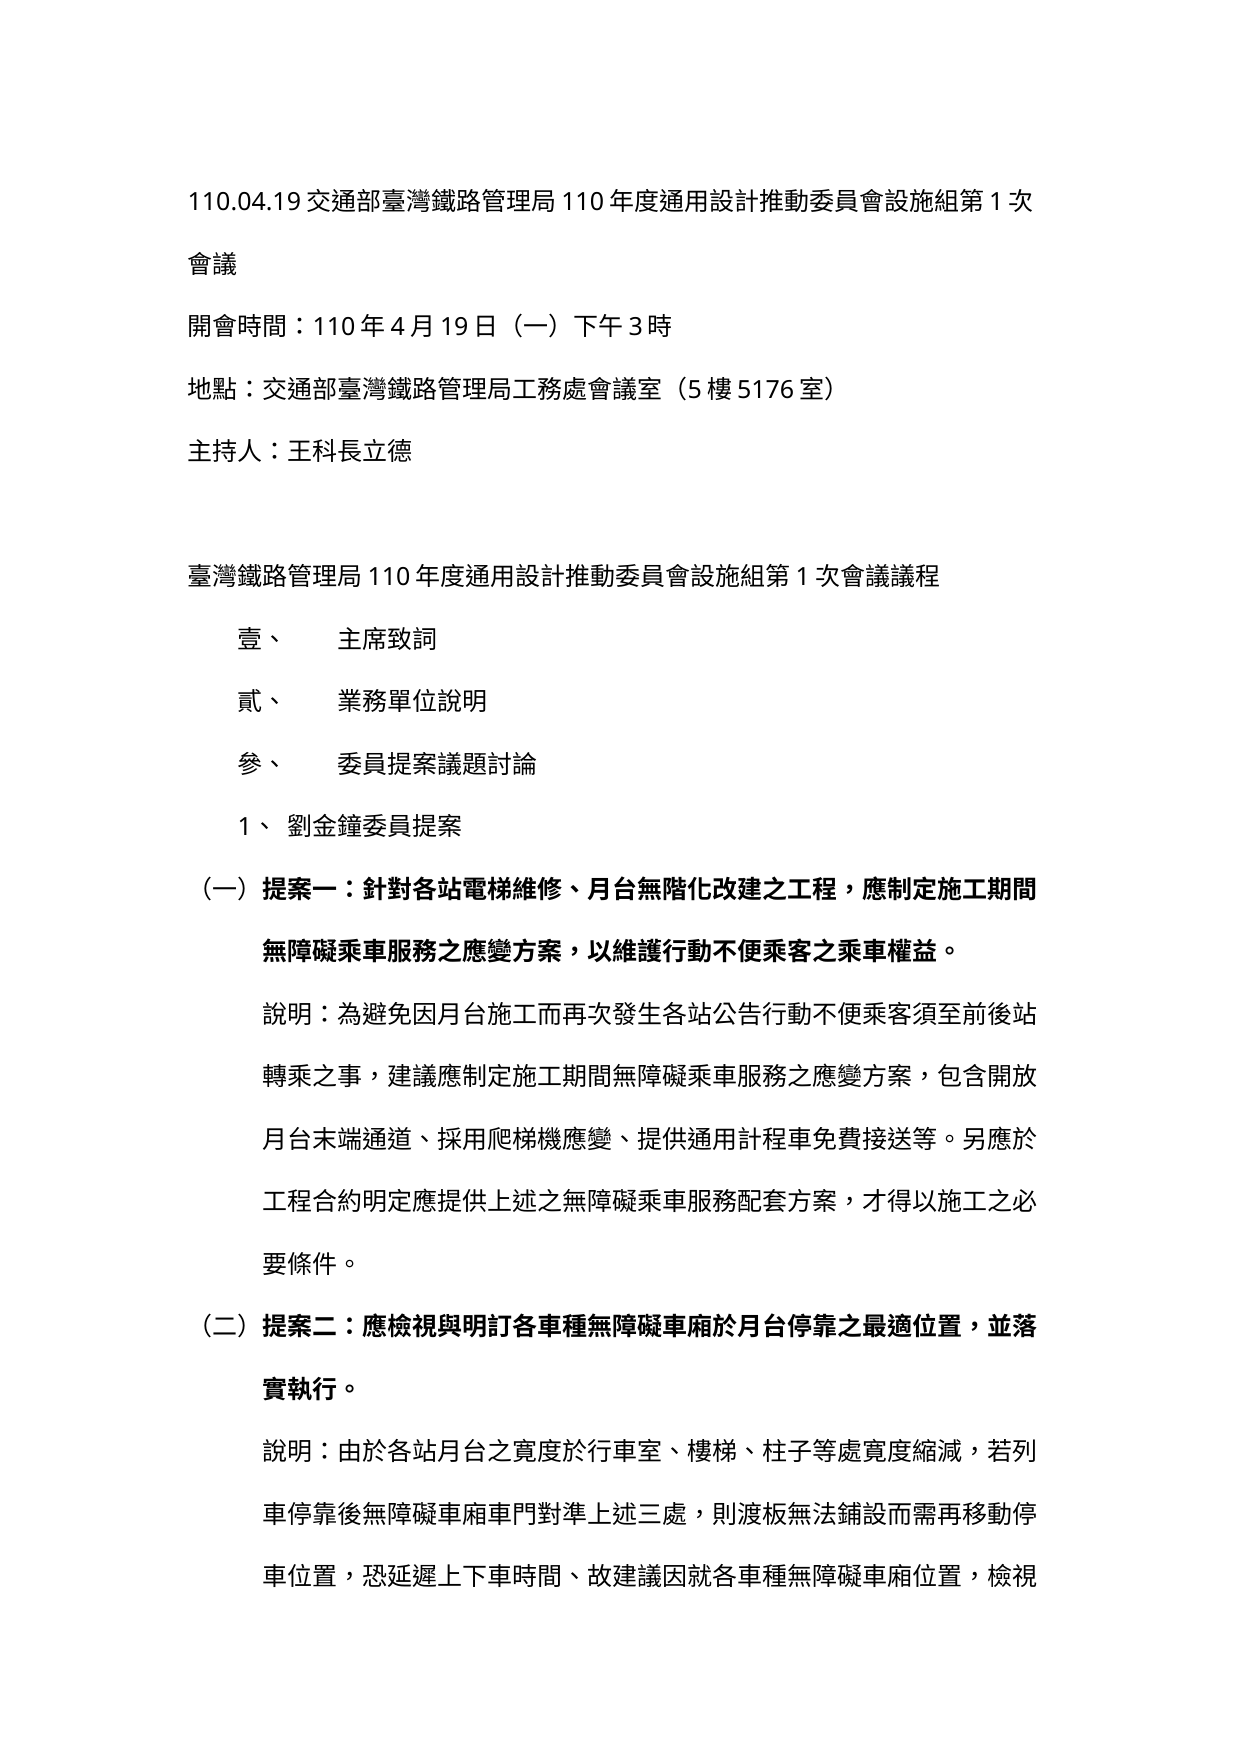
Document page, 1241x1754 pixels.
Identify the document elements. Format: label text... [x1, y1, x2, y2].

text （一）提案一：針對各站電梯維修、月台無階化改建之工程，應制定施工期間無障礙乘車服務之應變方案，以維護行動不便乘客之乘車權益。 [187, 846, 1053, 971]
list 主席致詞 [237, 596, 1053, 658]
text 地點：交通部臺灣鐵路管理局工務處會議室（5樓5176室） [187, 346, 1053, 408]
text 臺灣鐵路管理局110年度通用設計推動委員會設施組第1次會議議程 [187, 533, 1053, 596]
text 說明：為避免因月台施工而再次發生各站公告行動不便乘客須至前後站轉乘之事，建議應制定施工期間無障礙乘車服務之應變方案，包含開放月台末端通道、採用爬梯機應變、提供通用計程車免費接送等。另應於工程合約明定應提供上述之無障礙乘車服務配套方案，才得以施工之必要條件。 [262, 971, 1053, 1283]
text （二）提案二：應檢視與明訂各車種無障礙車廂於月台停靠之最適位置，並落實執行。 [187, 1283, 1053, 1408]
list 業務單位說明 [237, 658, 1053, 721]
text 開會時間：110年4月19日（一）下午3時 [187, 283, 1053, 346]
list 委員提案議題討論 [237, 721, 1053, 783]
text 主持人：王科長立德 [187, 408, 1053, 471]
text 110.04.19交通部臺灣鐵路管理局110年度通用設計推動委員會設施組第1次會議 [187, 158, 1053, 283]
text 說明：由於各站月台之寛度於行車室、樓梯、柱子等處寛度縮減，若列車停靠後無障礙車廂車門對準上述三處，則渡板無法鋪設而需再移動停車位置，恐延遲上下車時間、故建議因就各車種無障礙車廂位置，檢視 [262, 1408, 1053, 1596]
list 劉金鐘委員提案 [237, 783, 1053, 846]
